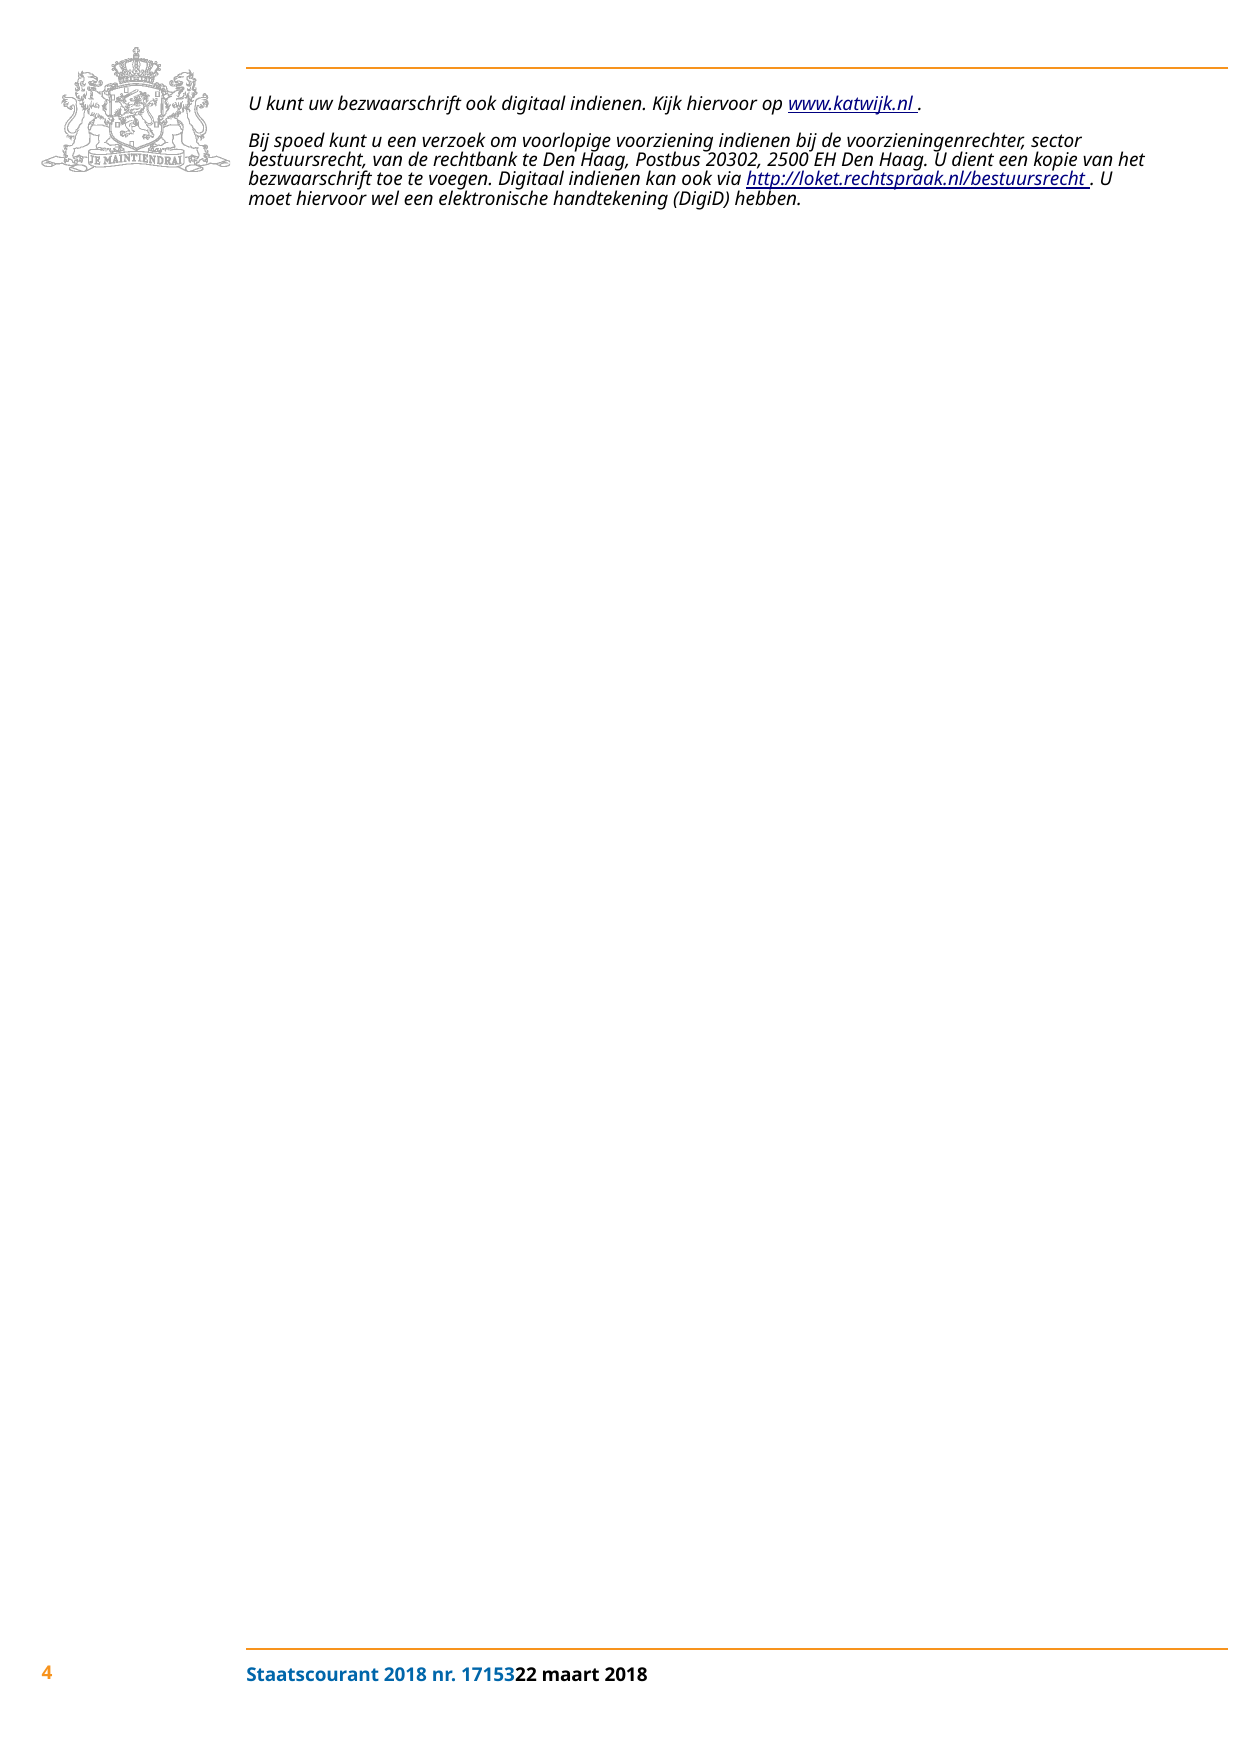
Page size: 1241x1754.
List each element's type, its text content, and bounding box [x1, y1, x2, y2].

text U kunt uw bezwaarschrift ook digitaal indienen. Kijk hiervoor op www.katwijk.nl . [248, 95, 1152, 114]
picture [41, 47, 231, 172]
text Bij spoed kunt u een verzoek om voorlopige voorziening indienen bij de voorzieningenrechter, sector bestuursrecht, van de rechtbank te Den Haag, Postbus 20302, 2500 EH Den Haag. U dient een kopie van het bezwaarschrift toe te voegen. Digitaal indienen kan ook via http://loket.rechtspraak.nl/bestuursrecht . U moet hiervoor wel een elektronische handtekening (DigiD) hebben. [248, 132, 1152, 209]
